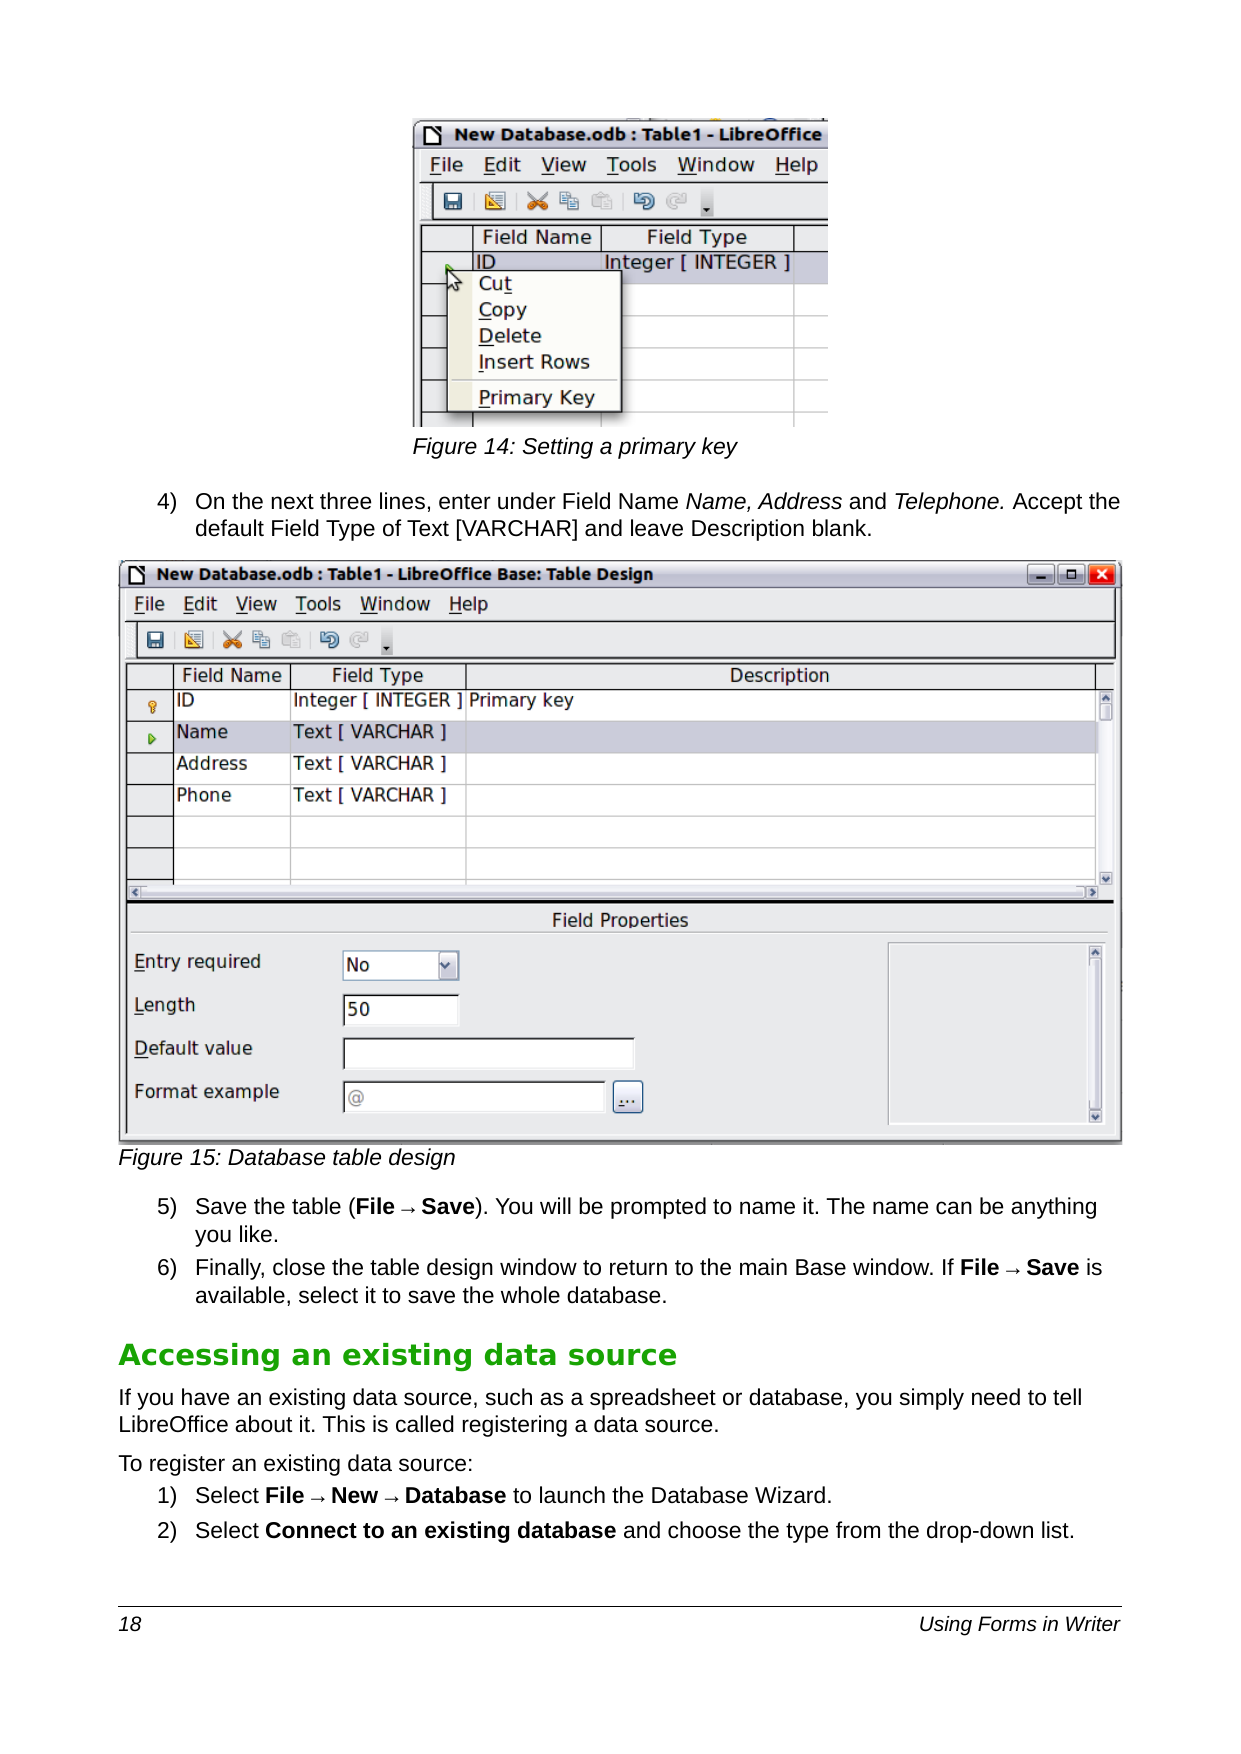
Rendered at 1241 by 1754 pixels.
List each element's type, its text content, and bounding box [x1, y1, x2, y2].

picture [412, 118, 828, 427]
subtitle Accessing an existing data source [118, 1338, 1122, 1372]
text If you have an existing data source, such as a spreadsheet or database, you simply need to tell LibreOffice about it. This is called registering a data source. [118, 1384, 1122, 1437]
text Figure 15: Database table design [118, 1145, 1122, 1171]
list On the next three lines, enter under Field Name Name, Address and Telephone. Accept the default Field Type of Text [VARCHAR] and leave Description blank. [177, 488, 1122, 541]
list Select Connect to an existing database and choose the type from the drop-down list. [177, 1517, 1122, 1543]
list Select File → New → Database to launch the Database Wizard. [177, 1482, 1122, 1511]
list Finally, close the table design window to return to the main Base window. If File → Save is available, select it to save the whole database. [177, 1254, 1122, 1309]
picture [118, 560, 1123, 1145]
text Figure 14: Setting a primary key [412, 433, 828, 459]
list To register an existing data source: [118, 1449, 1122, 1476]
list Save the table (File → Save). You will be prompted to name it. The name can be anything you like. [177, 1193, 1122, 1248]
